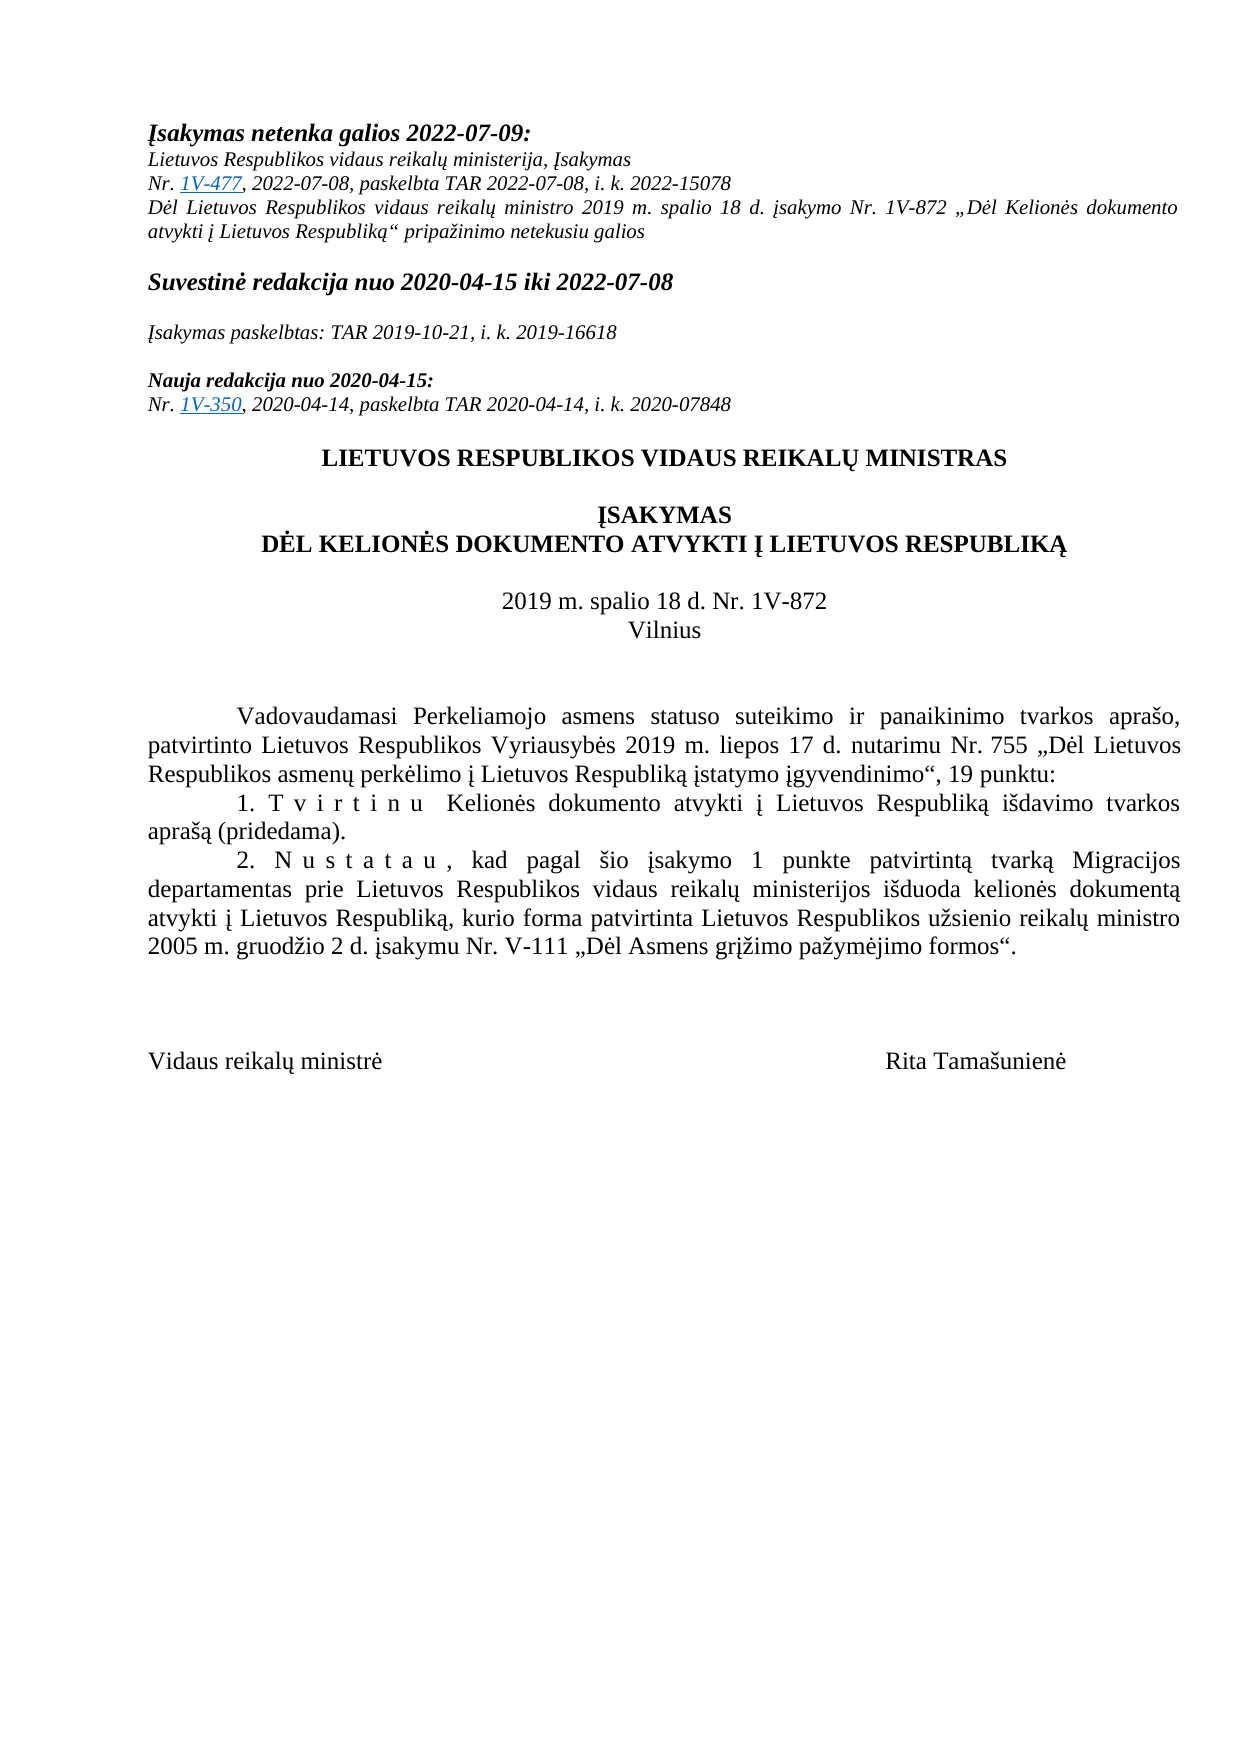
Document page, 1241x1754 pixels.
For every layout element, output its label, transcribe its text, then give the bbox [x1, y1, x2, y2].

text 2. Nustatau, kad pagal šio įsakymo 1 punkte patvirtintą tvarką Migracijos departamentas prie Lietuvos Respublikos vidaus reikalų ministerijos išduoda kelionės dokumentą atvykti į Lietuvos Respubliką, kurio forma patvirtinta Lietuvos Respublikos užsienio reikalų ministro 2005 m. gruodžio 2 d. įsakymu Nr. V-111 „Dėl Asmens grįžimo pažymėjimo formos“. [148, 845, 1181, 960]
text Vidaus reikalų ministrė Rita Tamašunienė [148, 1046, 1181, 1075]
text Nr. 1V-477, 2022-07-08, paskelbta TAR 2022-07-08, i. k. 2022-15078 [148, 171, 1181, 195]
text LIETUVOS RESPUBLIKOS VIDAUS REIKALŲ MINISTRAS [148, 443, 1181, 471]
text Nr. 1V-350, 2020-04-14, paskelbta TAR 2020-04-14, i. k. 2020-07848 [148, 392, 1181, 416]
text Vadovaudamasi Perkeliamojo asmens statuso suteikimo ir panaikinimo tvarkos aprašo, patvirtinto Lietuvos Respublikos Vyriausybės 2019 m. liepos 17 d. nutarimu Nr. 755 „Dėl Lietuvos Respublikos asmenų perkėlimo į Lietuvos Respubliką įstatymo įgyvendinimo“, 19 punktu: [148, 701, 1181, 788]
text Nauja redakcija nuo 2020-04-15: [148, 368, 1181, 392]
text Įsakymas netenka galios 2022-07-09: [148, 118, 1181, 147]
text Suvestinė redakcija nuo 2020-04-15 iki 2022-07-08 [148, 267, 1181, 296]
text Įsakymas paskelbtas: TAR 2019-10-21, i. k. 2019-16618 [148, 320, 1181, 344]
text Lietuvos Respublikos vidaus reikalų ministerija, Įsakymas [148, 147, 1181, 171]
text Dėl Lietuvos Respublikos vidaus reikalų ministro 2019 m. spalio 18 d. įsakymo Nr. 1V-872 „Dėl Kelionės dokumento atvykti į Lietuvos Respubliką“ pripažinimo netekusiu galios [148, 195, 1181, 243]
text 1. Tvirtinu Kelionės dokumento atvykti į Lietuvos Respubliką išdavimo tvarkos aprašą (pridedama). [148, 788, 1181, 845]
text Vilnius [148, 615, 1181, 644]
text 2019 m. spalio 18 d. Nr. 1V-872 [148, 586, 1181, 615]
text DĖL KELIONĖS DOKUMENTO ATVYKTI Į LIETUVOS RESPUBLIKĄ [148, 529, 1181, 558]
text ĮSAKYMAS [148, 500, 1181, 529]
